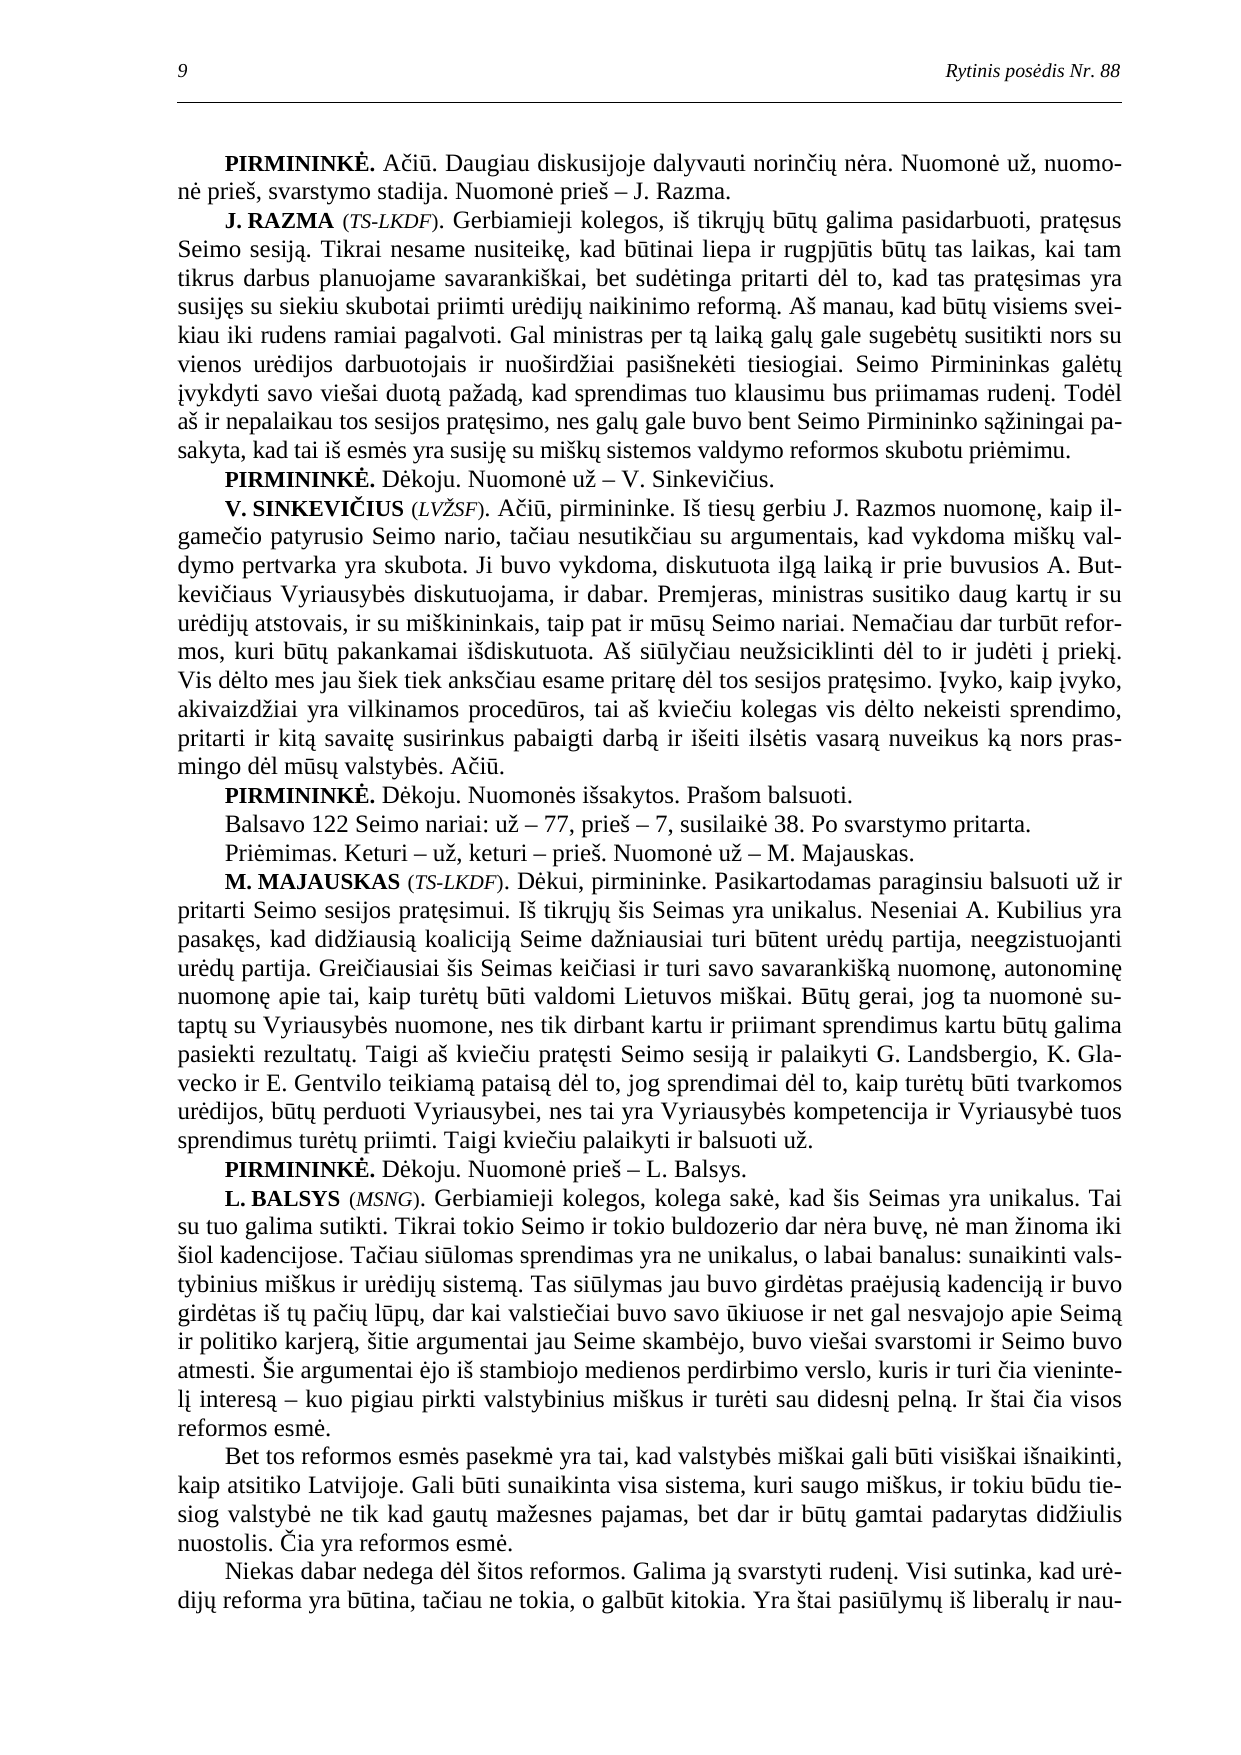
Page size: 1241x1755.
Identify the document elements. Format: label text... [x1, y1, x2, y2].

text M. MAJAUSKAS (TS-LKDF). Dė­kui, pir­mi­nin­ke. Pa­si­kar­to­da­mas pa­ra­gin­siu bal­suo­ti už ir pri­tar­ti Sei­mo se­si­jos pra­tę­si­mui. Iš tik­rų­jų šis Sei­mas yra uni­ka­lus. Ne­se­niai A. Ku­bi­lius yra pa­sa­kęs, kad di­džiau­sią ko­a­li­ci­ją Sei­me daž­niau­siai tu­ri bū­tent urė­dų par­ti­ja, ne­eg­zis­tuo­jan­ti urė­dų par­ti­ja. Grei­čiau­siai šis Sei­mas kei­čia­si ir tu­ri sa­vo sa­va­ran­kiš­ką nuo­mo­nę, au­to­no­mi­nę nuo­mo­nę apie tai, kaip tu­rė­tų bū­ti val­do­mi Lie­tu­vos miš­kai. Bū­tų ge­rai, jog ta nuo­mo­nė su­tap­tų su Vy­riau­sy­bės nuo­mo­ne, nes tik dir­bant kar­tu ir pri­imant spren­di­mus kar­tu bū­tų ga­li­ma pa­siek­ti re­zul­ta­tų. Tai­gi aš kvie­čiu pra­tęs­ti Sei­mo se­si­ją ir pa­lai­ky­ti G. Land­sber­gio, K. Gla­vec­ko ir E. Gent­vi­lo tei­kia­mą pa­tai­są dėl to, jog spren­di­mai dėl to, kaip tu­rė­tų bū­ti tvar­ko­mos urė­di­jos, bū­tų per­duo­ti Vy­riau­sy­bei, nes tai yra Vy­riau­sy­bės kom­pe­ten­ci­ja ir Vy­riau­sy­bė tuos spren­di­mus tu­rė­tų pri­im­ti. Tai­gi kvie­čiu pa­lai­ky­ti ir bal­suo­ti už. [177, 866, 1122, 1154]
text PIRMININKĖ. Ačiū. Dau­giau dis­ku­si­jo­je da­ly­vau­ti no­rin­čių nė­ra. Nuo­mo­nė už, nuo­mo­nė prieš, svars­ty­mo sta­di­ja. Nuo­mo­nė prieš – J. Raz­ma. [177, 148, 1122, 205]
text V. SINKEVIČIUS (LVŽSF). Ačiū, pir­mi­nin­ke. Iš tie­sų ger­biu J. Raz­mos nuo­mo­nę, kaip il­ga­me­čio pa­ty­ru­sio Sei­mo na­rio, ta­čiau ne­su­tik­čiau su ar­gu­men­tais, kad vyk­do­ma miš­kų val­dy­mo per­tvar­ka yra sku­bo­ta. Ji bu­vo vyk­do­ma, dis­ku­tuo­ta il­gą lai­ką ir prie bu­vu­sios A. But­ke­vi­čiaus Vy­riau­sy­bės dis­ku­tuo­ja­ma, ir da­bar. Prem­je­ras, mi­nist­ras su­si­ti­ko daug kar­tų ir su urė­di­jų at­sto­vais, ir su miš­ki­nin­kais, taip pat ir mū­sų Sei­mo na­riai. Ne­ma­čiau dar tur­būt re­for­mos, ku­ri bū­tų pa­kan­ka­mai iš­dis­ku­tuo­ta. Aš siū­ly­čiau ne­už­si­cik­lin­ti dėl to ir ju­dė­ti į prie­kį. Vis dėl­to mes jau šiek tiek anks­čiau esa­me pri­ta­rę dėl tos se­si­jos pra­tę­si­mo. Įvy­ko, kaip įvy­ko, aki­vaiz­džiai yra vil­ki­na­mos pro­ce­dū­ros, tai aš kvie­čiu ko­le­gas vis dėl­to ne­keis­ti spren­di­mo, pri­tar­ti ir ki­tą sa­vai­tę su­si­rin­kus pa­baig­ti dar­bą ir iš­ei­ti il­sė­tis va­sa­rą nu­vei­kus ką nors pras­min­go dėl mū­sų vals­ty­bės. Ačiū. [177, 493, 1122, 780]
text Pri­ėmi­mas. Ke­tu­ri – už, ke­tu­ri – prieš. Nuo­mo­nė už – M. Ma­jaus­kas. [177, 838, 1122, 866]
text Nie­kas da­bar ne­de­ga dėl ši­tos re­for­mos. Ga­li­ma ją svars­ty­ti ru­de­nį. Vi­si su­tin­ka, kad urė­di­jų re­for­ma yra bū­ti­na, ta­čiau ne to­kia, o gal­būt ki­to­kia. Yra štai pa­siū­ly­mų iš li­be­ra­lų ir nau­ [177, 1556, 1122, 1614]
text L. BALSYS (MSNG). Ger­bia­mie­ji ko­le­gos, ko­le­ga sa­kė, kad šis Sei­mas yra uni­ka­lus. Tai su tuo ga­li­ma su­tik­ti. Tik­rai to­kio Sei­mo ir to­kio bul­do­ze­rio dar nė­ra bu­vę, nė man ži­no­ma iki šiol ka­den­ci­jo­se. Ta­čiau siū­lo­mas spren­di­mas yra ne uni­ka­lus, o la­bai ba­na­lus: su­nai­kin­ti vals­ty­bi­nius miš­kus ir urė­di­jų sis­te­mą. Tas siū­ly­mas jau bu­vo gir­dė­tas pra­ėju­sią ka­den­ci­ją ir bu­vo gir­dė­tas iš tų pa­čių lū­pų, dar kai vals­tie­čiai bu­vo sa­vo ūkiuo­se ir net gal ne­sva­jo­jo apie Sei­mą ir po­li­ti­ko kar­je­rą, ši­tie ar­gu­men­tai jau Sei­me skam­bė­jo, bu­vo vie­šai svars­to­mi ir Sei­mo bu­vo at­mes­ti. Šie ar­gu­men­tai ėjo iš stam­bio­jo me­die­nos per­dir­bi­mo ver­slo, ku­ris ir tu­ri čia vie­nin­te­lį in­te­re­są – kuo pi­giau pirk­ti vals­ty­bi­nius miš­kus ir tu­rė­ti sau di­des­nį pel­ną. Ir štai čia vi­sos re­for­mos es­mė. [177, 1183, 1122, 1441]
text PIRMININKĖ. Dė­ko­ju. Nuo­mo­nė už – V. Sin­ke­vi­čius. [177, 464, 1122, 493]
text Bet tos re­for­mos es­mės pa­sek­mė yra tai, kad vals­ty­bės miš­kai ga­li bū­ti vi­siš­kai iš­nai­kin­ti, kaip at­si­ti­ko Lat­vi­jo­je. Ga­li bū­ti su­nai­kin­ta vi­sa sis­te­ma, ku­ri sau­go miš­kus, ir to­kiu bū­du tie­siog vals­ty­bė ne tik kad gau­tų ma­žes­nes pa­ja­mas, bet dar ir bū­tų gam­tai pa­da­ry­tas di­džiu­lis nuos­to­lis. Čia yra re­for­mos es­mė. [177, 1441, 1122, 1556]
text Bal­sa­vo 122 Sei­mo na­riai: už – 77, prieš – 7, su­si­lai­kė 38. Po svars­ty­mo pri­tar­ta. [177, 809, 1122, 838]
text PIRMININKĖ. Dė­ko­ju. Nuo­mo­nė prieš – L. Bal­sys. [177, 1154, 1122, 1183]
text PIRMININKĖ. Dė­ko­ju. Nuo­mo­nės iš­sa­ky­tos. Pra­šom bal­suo­ti. [177, 780, 1122, 809]
text J. RAZMA (TS-LKDF). Ger­bia­mie­ji ko­le­gos, iš tik­rų­jų bū­tų ga­li­ma pa­si­dar­buo­ti, pra­tę­sus Sei­mo se­si­ją. Tik­rai ne­sa­me nu­si­tei­kę, kad bū­ti­nai lie­pa ir rug­pjū­tis bū­tų tas lai­kas, kai tam tik­rus dar­bus pla­nuo­ja­me sa­va­ran­kiš­kai, bet su­dė­tin­ga pri­tar­ti dėl to, kad tas pra­tę­si­mas yra su­si­jęs su sie­kiu sku­bo­tai pri­im­ti urė­di­jų nai­ki­ni­mo re­for­mą. Aš ma­nau, kad bū­tų vi­siems svei­kiau iki ru­dens ra­miai pa­gal­vo­ti. Gal mi­nist­ras per tą lai­ką ga­lų ga­le su­ge­bė­tų su­si­tik­ti nors su vie­nos urė­di­jos dar­buo­to­jais ir nuo­šir­džiai pa­si­šne­kė­ti tie­sio­giai. Sei­mo Pir­mi­nin­kas ga­lė­tų įvyk­dy­ti sa­vo vie­šai duo­tą pa­ža­dą, kad spren­di­mas tuo klau­si­mu bus pri­ima­mas ru­de­nį. To­dėl aš ir ne­pa­lai­kau tos se­si­jos pra­tę­si­mo, nes ga­lų ga­le bu­vo bent Sei­mo Pir­mi­nin­ko są­ži­nin­gai pa­sa­ky­ta, kad tai iš es­mės yra su­si­ję su miš­kų sis­te­mos val­dy­mo re­for­mos sku­bo­tu pri­ėmi­mu. [177, 205, 1122, 464]
